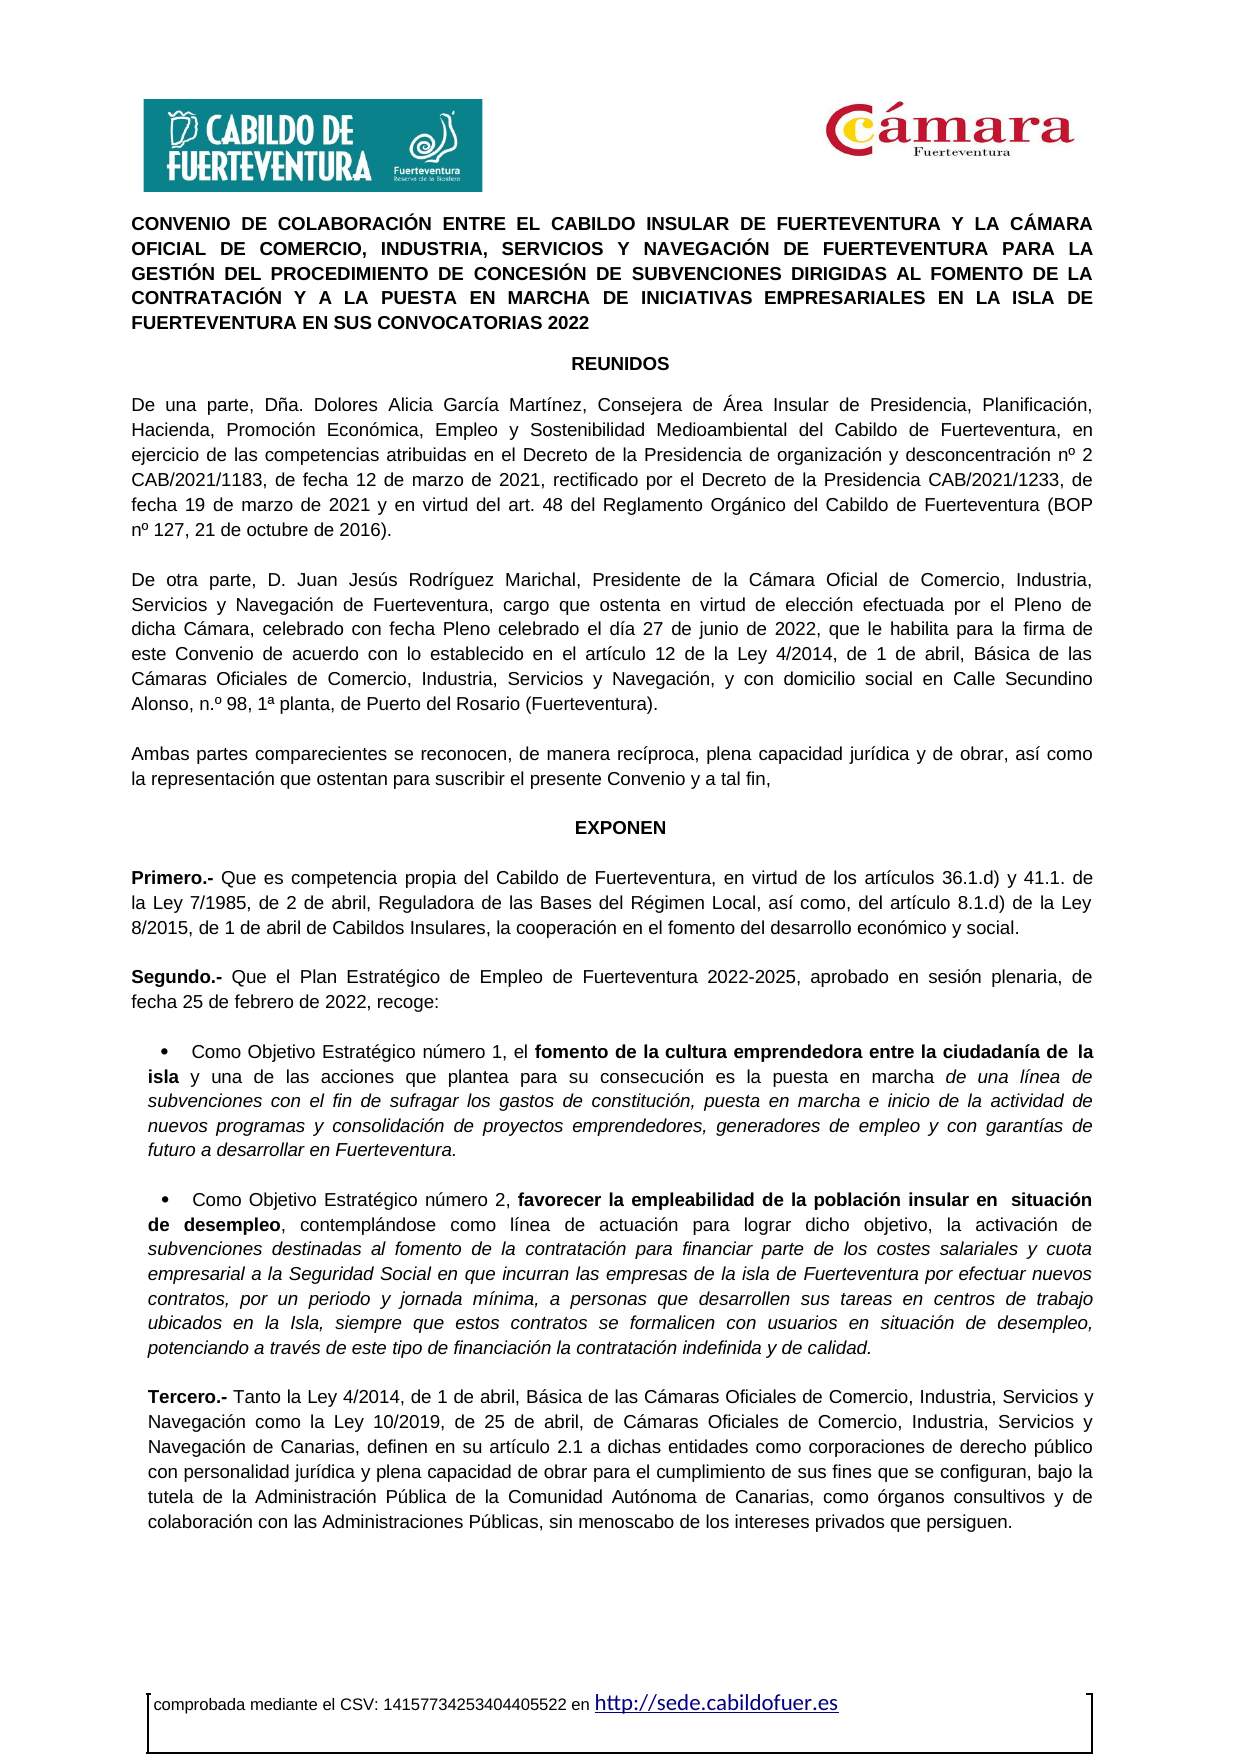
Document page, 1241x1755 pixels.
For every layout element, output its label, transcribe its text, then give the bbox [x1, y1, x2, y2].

picture [143, 99, 483, 192]
picture [818, 68, 1082, 192]
list Como Objetivo Estratégico número 1, el fomento de la cultura emprendedora entre la ciudadanía de la isla y una de las acciones que plantea para su consecución es la puesta en marcha de una línea de subvenciones con el fin de sufragar los gastos de constitución, puesta en marcha e inicio de la actividad de nuevos programas y consolidación de proyectos emprendedores, generadores de empleo y con garantías de futuro a desarrollar en Fuerteventura. [131, 1041, 1093, 1161]
subtitle EXPONEN [133, 817, 1107, 839]
text Segundo.- Que el Plan Estratégico de Empleo de Fuerteventura 2022-2025, aprobado en sesión plenaria, de fecha 25 de febrero de 2022, recoge: [131, 966, 1093, 1013]
text Tercero.- Tanto la Ley 4/2014, de 1 de abril, Básica de las Cámaras Oficiales de Comercio, Industria, Servicios y Navegación como la Ley 10/2019, de 25 de abril, de Cámaras Oficiales de Comercio, Industria, Servicios y Navegación de Canarias, definen en su artículo 2.1 a dichas entidades como corporaciones de derecho público con personalidad jurídica y plena capacidad de obrar para el cumplimiento de sus fines que se configuran, bajo la tutela de la Administración Pública de la Comunidad Autónoma de Canarias, como órganos consultivos y de colaboración con las Administraciones Públicas, sin menoscabo de los intereses privados que persiguen. [148, 1386, 1093, 1532]
text Primero.- Que es competencia propia del Cabildo de Fuerteventura, en virtud de los artículos 36.1.d) y 41.1. de la Ley 7/1985, de 2 de abril, Reguladora de las Bases del Régimen Local, así como, del artículo 8.1.d) de la Ley 8/2015, de 1 de abril de Cabildos Insulares, la cooperación en el fomento del desarrollo económico y social. [131, 867, 1093, 938]
text REUNIDOS [561, 353, 680, 375]
subtitle CONVENIO DE COLABORACIÓN ENTRE EL CABILDO INSULAR DE FUERTEVENTURA Y LA CÁMARA OFICIAL DE COMERCIO, INDUSTRIA, SERVICIOS Y NAVEGACIÓN DE FUERTEVENTURA PARA LA GESTIÓN DEL PROCEDIMIENTO DE CONCESIÓN DE SUBVENCIONES DIRIGIDAS AL FOMENTO DE LA CONTRATACIÓN Y A LA PUESTA EN MARCHA DE INICIATIVAS EMPRESARIALES EN LA ISLA DE FUERTEVENTURA EN SUS CONVOCATORIAS 2022 [131, 212, 1093, 334]
text De una parte, Dña. Dolores Alicia García Martínez, Consejera de Área Insular de Presidencia, Planificación, Hacienda, Promoción Económica, Empleo y Sostenibilidad Medioambiental del Cabildo de Fuerteventura, en ejercicio de las competencias atribuidas en el Decreto de la Presidencia de organización y desconcentración nº 2 CAB/2021/1183, de fecha 12 de marzo de 2021, rectificado por el Decreto de la Presidencia CAB/2021/1233, de fecha 19 de marzo de 2021 y en virtud del art. 48 del Reglamento Orgánico del Cabildo de Fuerteventura (BOP nº 127, 21 de octubre de 2016). [131, 394, 1093, 540]
list Como Objetivo Estratégico número 2, favorecer la empleabilidad de la población insular en situación de desempleo, contemplándose como línea de actuación para lograr dicho objetivo, la activación de subvenciones destinadas al fomento de la contratación para financiar parte de los costes salariales y cuota empresarial a la Seguridad Social en que incurran las empresas de la isla de Fuerteventura por efectuar nuevos contratos, por un periodo y jornada mínima, a personas que desarrollen sus tareas en centros de trabajo ubicados en la Isla, siempre que estos contratos se formalicen con usuarios en situación de desempleo, potenciando a través de este tipo de financiación la contratación indefinida y de calidad. [131, 1189, 1093, 1358]
text Ambas partes comparecientes se reconocen, de manera recíproca, plena capacidad jurídica y de obrar, así como la representación que ostentan para suscribir el presente Convenio y a tal fin, [131, 743, 1093, 789]
text De otra parte, D. Juan Jesús Rodríguez Marichal, Presidente de la Cámara Oficial de Comercio, Industria, Servicios y Navegación de Fuerteventura, cargo que ostenta en virtud de elección efectuada por el Pleno de dicha Cámara, celebrado con fecha Pleno celebrado el día 27 de junio de 2022, que le habilita para la firma de este Convenio de acuerdo con lo establecido en el artículo 12 de la Ley 4/2014, de 1 de abril, Básica de las Cámaras Oficiales de Comercio, Industria, Servicios y Navegación, y con domicilio social en Calle Secundino Alonso, n.º 98, 1ª planta, de Puerto del Rosario (Fuerteventura). [131, 568, 1093, 714]
